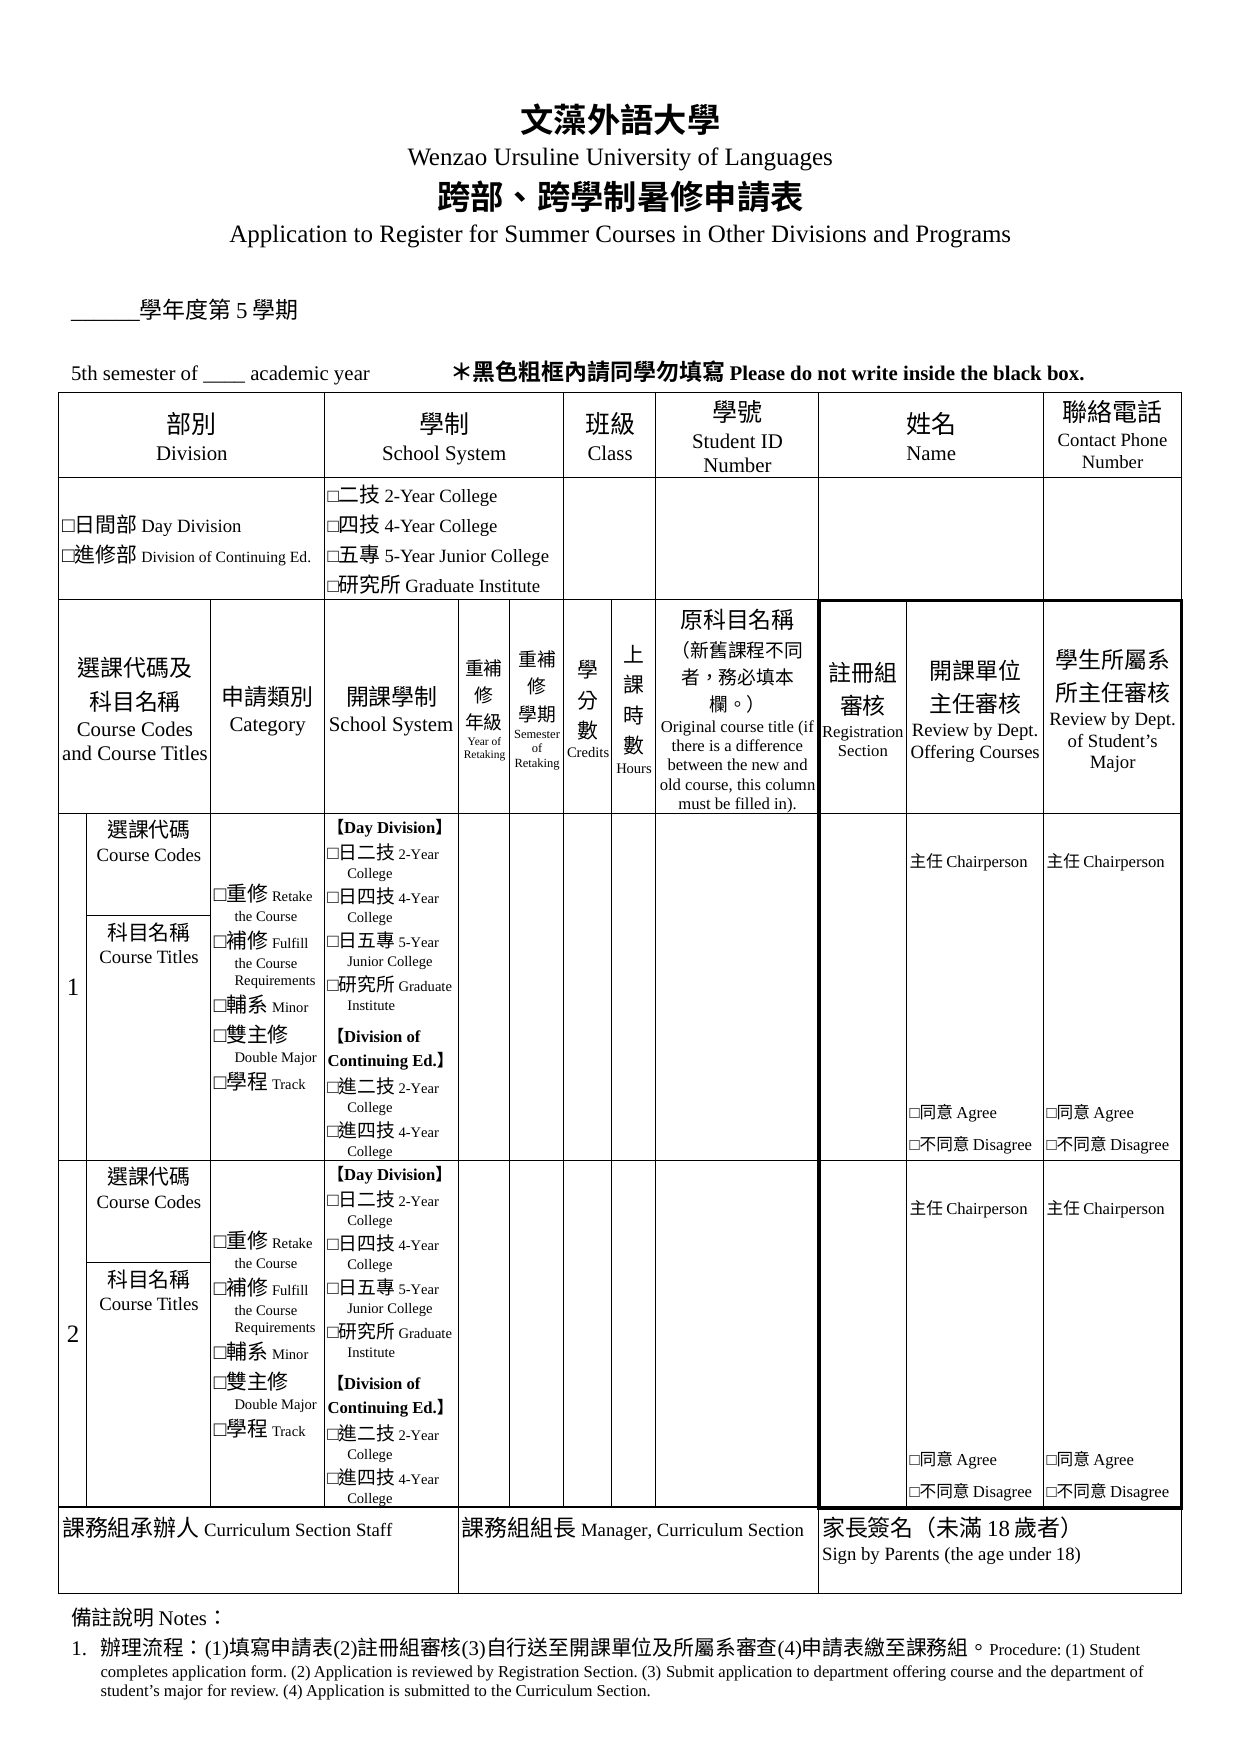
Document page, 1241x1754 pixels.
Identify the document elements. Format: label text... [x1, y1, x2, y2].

table_cell □日間部Day Division □進修部Division of Continuing Ed. [59, 478, 324, 599]
table_cell □重修Retake the Course □補修Fulfill the Course Requirements □輔系Minor □雙主修Double Major □學程Track [211, 1161, 324, 1506]
table_cell [819, 478, 1043, 599]
table_cell [656, 1161, 817, 1506]
text ______學年度第5學期 [71, 267, 1169, 329]
table_cell 開課單位 主任審核Review by Dept. Offering Courses [907, 602, 1043, 813]
table_cell [459, 814, 509, 1159]
table_cell [1044, 478, 1181, 599]
table_header 聯絡電話 Contact Phone Number [1044, 393, 1181, 477]
table_cell [564, 814, 611, 1159]
table_cell 選課代碼 Course Codes [87, 814, 210, 915]
table_cell 科目名稱 Course Titles [87, 916, 210, 1159]
table_cell [656, 478, 818, 599]
table_cell 學生所屬系所主任審核Review by Dept. of Student’s Major [1044, 602, 1180, 813]
table_cell 開課學制 School System [325, 600, 458, 813]
table_header 學號 Student ID Number [656, 393, 818, 477]
table_header 部別 Division [59, 393, 324, 477]
table_cell [564, 478, 655, 599]
text Wenzao Ursuline University of Languages [71, 142, 1169, 171]
table_cell 1 [59, 814, 86, 1159]
table_cell 原科目名稱 （新舊課程不同者，務必填本欄。） Original course title (if there is a difference between the new and old course, this column must be filled in). [656, 600, 817, 813]
list 辦理流程：(1)填寫申請表(2)註冊組審核(3)自行送至開課單位及所屬系審查(4)申請表繳至課務組。Procedure: (1) Student completes application form. (2) Application is reviewed by Registration Section. (3) Submit application to department offering course and the department of student’s major for review. (4) Application is submitted to the Curriculum Section. [71, 1631, 1169, 1700]
table_cell 【Day Division】 □日二技2-Year College □日四技4-Year College □日五專5-Year Junior College □研究所Graduate Institute 【Division of Continuing Ed.】 □進二技2-Year College □進四技4-Year College [325, 1161, 458, 1506]
table_cell 選課代碼及 科目名稱 Course Codes and Course Titles [59, 600, 210, 813]
table_cell [459, 1161, 509, 1506]
text 文藻外語大學 [71, 94, 1169, 142]
table_cell [510, 814, 563, 1159]
table_cell [612, 1161, 655, 1506]
table_cell 主任Chairperson □同意Agree □不同意Disagree [1044, 814, 1180, 1159]
table_cell 【Day Division】 □日二技2-Year College □日四技4-Year College □日五專5-Year Junior College □研究所Graduate Institute 【Division of Continuing Ed.】 □進二技2-Year College □進四技4-Year College [325, 814, 458, 1159]
table_cell 課務組組長Manager, Curriculum Section [459, 1508, 818, 1593]
table_cell 選課代碼 Course Codes [87, 1161, 210, 1262]
text 跨部、跨學制暑修申請表 [71, 171, 1169, 219]
table_cell 主任Chairperson □同意Agree □不同意Disagree [907, 814, 1043, 1159]
table_cell [821, 1161, 906, 1506]
table_cell 申請類別Category [211, 600, 324, 813]
table_cell [612, 814, 655, 1159]
table_cell 科目名稱 Course Titles [87, 1263, 210, 1506]
text 備註說明Notes： [71, 1601, 1169, 1631]
table_cell 課務組承辦人Curriculum Section Staff [59, 1508, 458, 1593]
table_cell 註冊組審核Registration Section [821, 602, 906, 813]
table_cell 重補修 學期Semester of Retaking [510, 600, 563, 813]
table_cell 主任Chairperson □同意Agree □不同意Disagree [1044, 1161, 1180, 1506]
table_cell □重修Retake the Course □補修Fulfill the Course Requirements □輔系Minor □雙主修Double Major □學程Track [211, 814, 324, 1159]
table_header 姓名 Name [819, 393, 1043, 477]
table_cell [510, 1161, 563, 1506]
table_cell [656, 814, 817, 1159]
table_cell 重補修 年級 Year of Retaking [459, 600, 509, 813]
table_header 學制 School System [325, 393, 563, 477]
text 5th semester of ____ academic year ＊黑色粗框內請同學勿填寫Please do not write inside the black box. [71, 329, 1170, 392]
table_cell 家長簽名（未滿18歲者） Sign by Parents (the age under 18) [819, 1510, 1181, 1593]
table_cell □二技2-Year College □四技4-Year College □五專5-Year Junior College □研究所Graduate Institute [325, 478, 563, 599]
table_cell 學 分 數 Credits [564, 600, 611, 813]
table_cell 主任Chairperson □同意Agree □不同意Disagree [907, 1161, 1043, 1506]
table_cell 2 [59, 1161, 86, 1506]
table_cell [821, 814, 906, 1159]
text Application to Register for Summer Courses in Other Divisions and Programs [71, 219, 1169, 248]
table_cell [564, 1161, 611, 1506]
table_header 班級 Class [564, 393, 655, 477]
table_cell 上課時數 Hours [612, 600, 655, 813]
